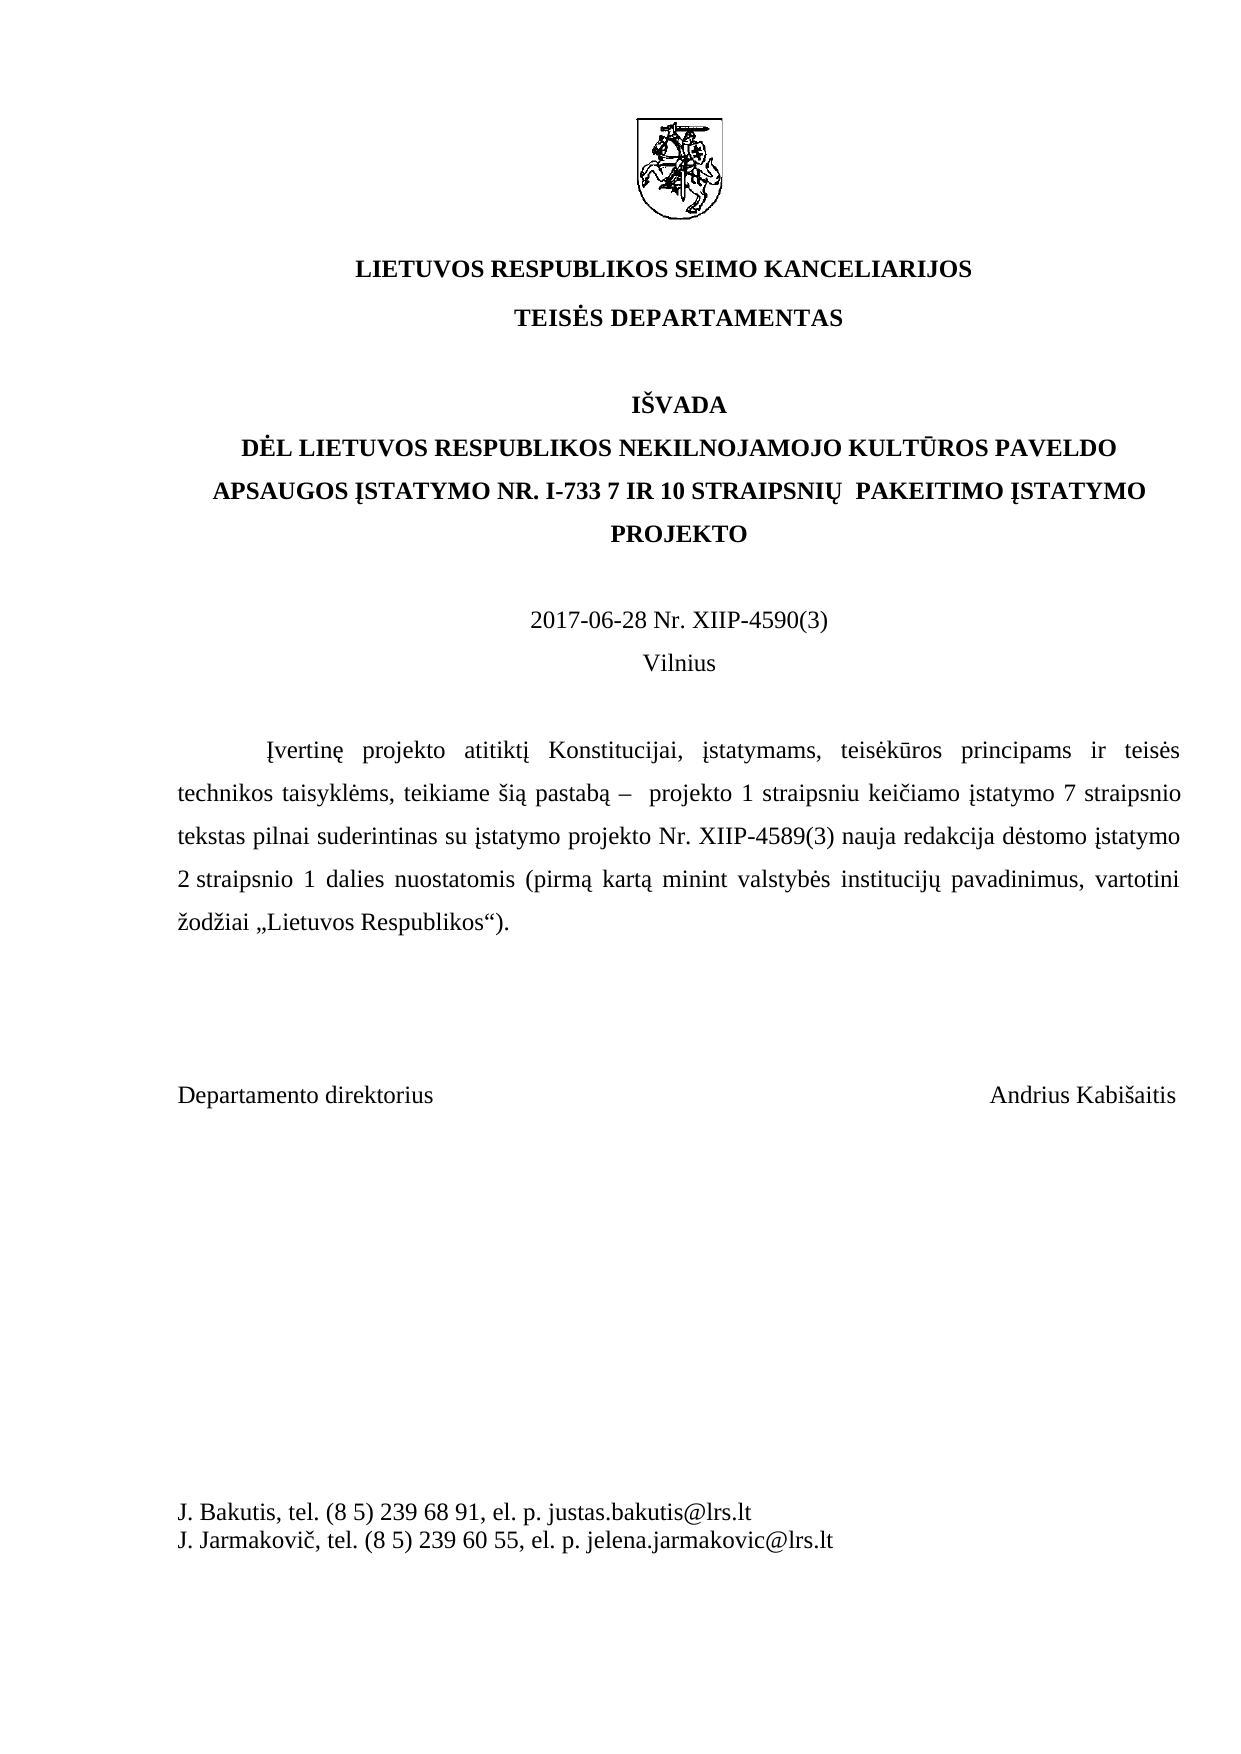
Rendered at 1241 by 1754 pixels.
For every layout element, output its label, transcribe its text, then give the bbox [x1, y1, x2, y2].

text Įvertinę projekto atitiktį Konstitucijai, įstatymams, teisėkūros principams ir teisės technikos taisyklėms, teikiame šią pastabą – projekto 1 straipsniu keičiamo įstatymo 7 straipsnio tekstas pilnai suderintinas su įstatymo projekto Nr. XIIP-4589(3) nauja redakcija dėstomo įstatymo 2 straipsnio 1 dalies nuostatomis (pirmą kartą minint valstybės institucijų pavadinimus, vartotini žodžiai „Lietuvos Respublikos“). [177, 735, 1181, 936]
text 2017-06-28 Nr. XIIP-4590(3) [177, 605, 1181, 634]
text LIETUVOS RESPUBLIKOS SEIMO KANCELIARIJOS [177, 254, 1150, 283]
text IŠVADA [177, 390, 1181, 418]
text DĖL LIETUVOS RESPUBLIKOS NEKILNOJAMOJO KULTŪROS PAVELDO APSAUGOS ĮSTATYMO NR. I-733 7 IR 10 STRAIPSNIŲ PAKEITIMO ĮSTATYMO PROJEKTO [177, 433, 1181, 548]
text TEISĖS DEPARTAMENTAS [177, 303, 1180, 332]
text J. Bakutis, tel. (8 5) 239 68 91, el. p. justas.bakutis@lrs.lt [177, 1497, 1181, 1525]
text J. Jarmakovič, tel. (8 5) 239 60 55, el. p. jelena.jarmakovic@lrs.lt [177, 1525, 1181, 1554]
text Departamento direktorius Andrius Kabišaitis [177, 1080, 1181, 1108]
text Vilnius [177, 648, 1181, 677]
